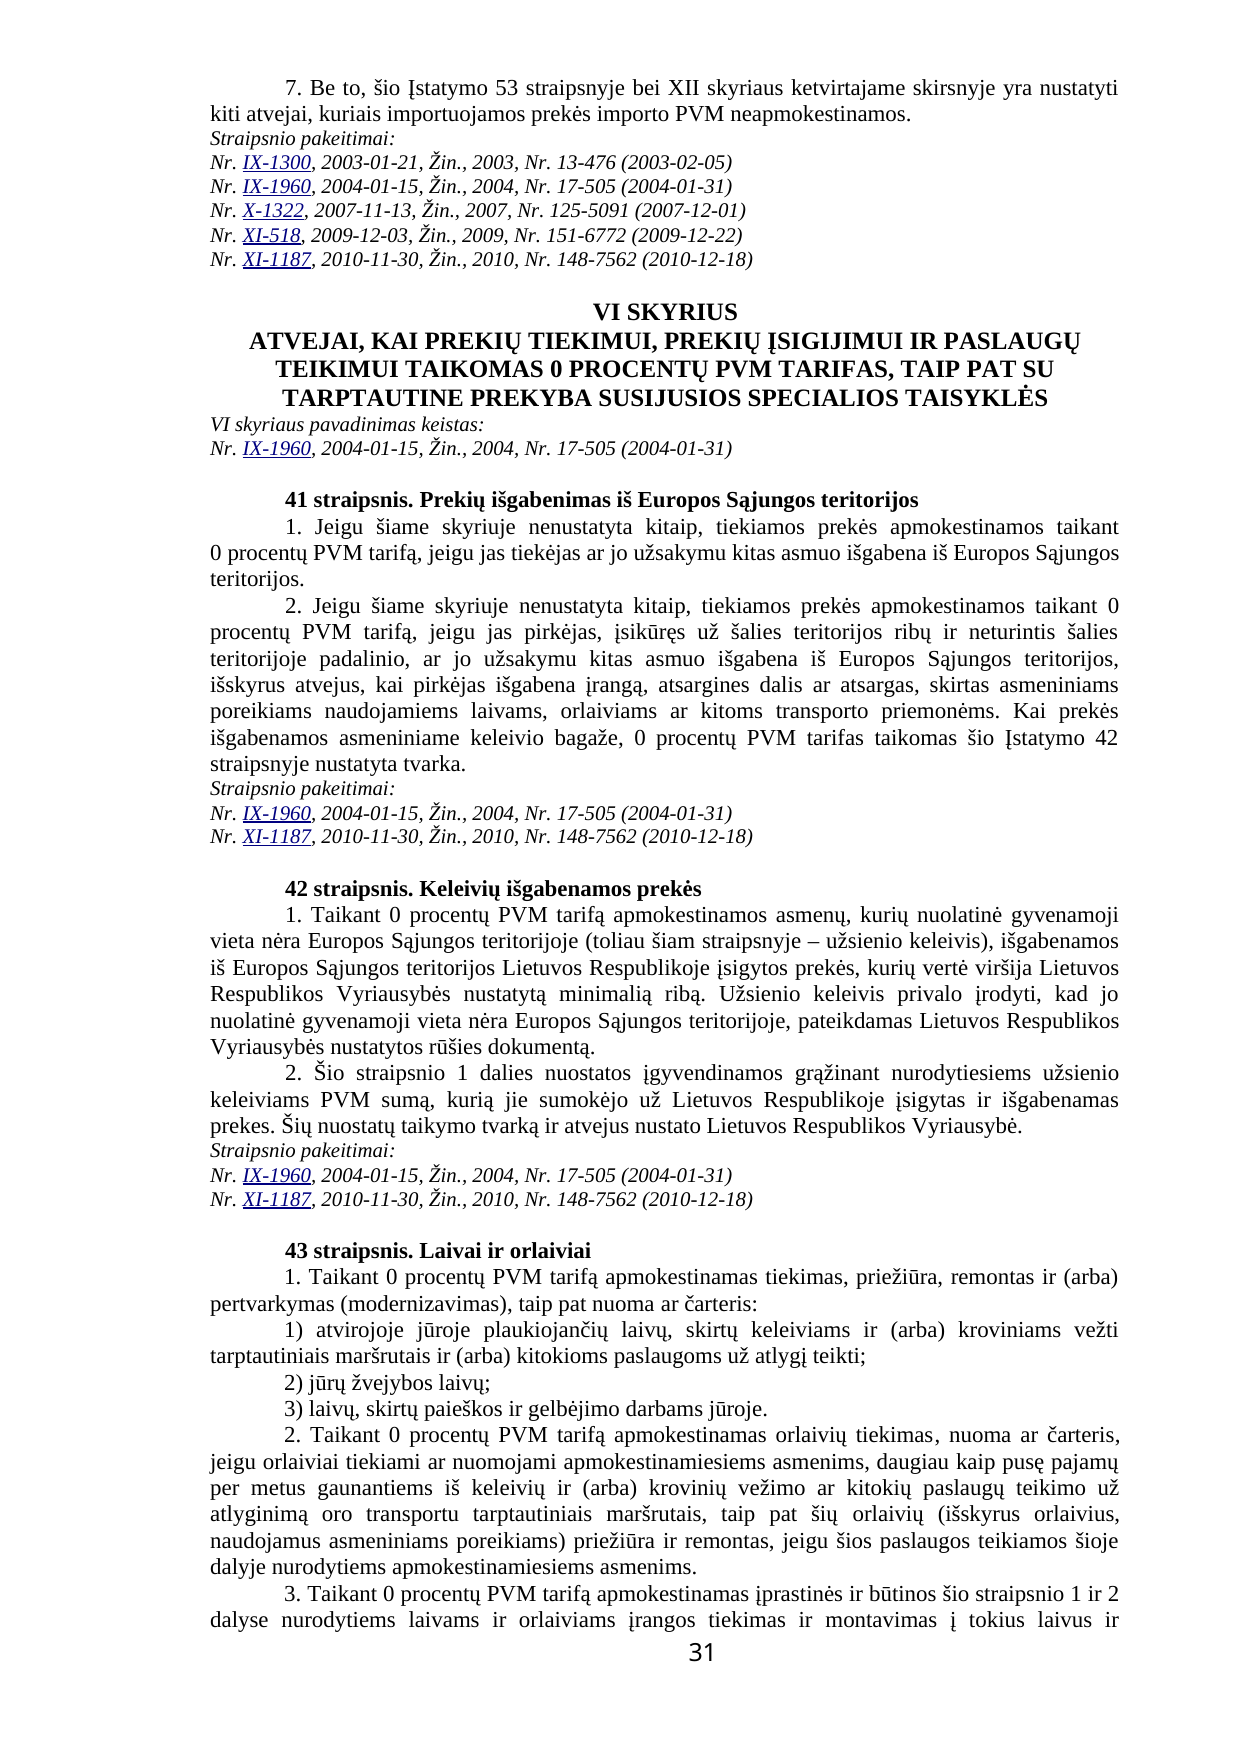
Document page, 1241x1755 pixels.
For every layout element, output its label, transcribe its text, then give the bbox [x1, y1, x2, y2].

text 3. Taikant 0 procentų PVM tarifą apmokestinamas įprastinės ir būtinos šio straipsnio 1 ir 2 dalyse nurodytiems laivams ir orlaiviams įrangos tiekimas ir montavimas į tokius laivus ir [210, 1579, 1120, 1632]
text 2. Taikant 0 procentų PVM tarifą apmokestinamas orlaivių tiekimas, nuoma ar čarteris, jeigu orlaiviai tiekiami ar nuomojami apmokestinamiesiems asmenims, daugiau kaip pusę pajamų per metus gaunantiems iš keleivių ir (arba) krovinių vežimo ar kitokių paslaugų teikimo už atlyginimą oro transportu tarptautiniais maršrutais, taip pat šių orlaivių (išskyrus orlaivius, naudojamus asmeniniams poreikiams) priežiūra ir remontas, jeigu šios paslaugos teikiamos šioje dalyje nurodytiems apmokestinamiesiems asmenims. [210, 1421, 1120, 1579]
text 1. Jeigu šiame skyriuje nenustatyta kitaip, tiekiamos prekės apmokestinamos taikant 0 procentų PVM tarifą, jeigu jas tiekėjas ar jo užsakymu kitas asmuo išgabena iš Europos Sąjungos teritorijos. [210, 513, 1120, 592]
text VI SKYRIUS [210, 297, 1120, 326]
text 1. Taikant 0 procentų PVM tarifą apmokestinamas tiekimas, priežiūra, remontas ir (arba) pertvarkymas (modernizavimas), taip pat nuoma ar čarteris: [210, 1263, 1120, 1316]
text Nr. XI-518, 2009-12-03, Žin., 2009, Nr. 151-6772 (2009-12-22) [210, 222, 1120, 247]
text Nr. XI-1187, 2010-11-30, Žin., 2010, Nr. 148-7562 (2010-12-18) [210, 1187, 1120, 1211]
text Straipsnio pakeitimai: [210, 1138, 1120, 1162]
text 7. Be to, šio Įstatymo 53 straipsnyje bei XII skyriaus ketvirtajame skirsnyje yra nustatyti kiti atvejai, kuriais importuojamos prekės importo PVM neapmokestinamos. [210, 73, 1120, 126]
text ATVEJAI, KAI PREKIŲ TIEKIMUI, PREKIŲ ĮSIGIJIMUI IR PASLAUGŲ TEIKIMUI TAIKOMAS 0 PROCENTŲ PVM TARIFAS, TAIP PAT SU TARPTAUTINE PREKYBA SUSIJUSIOS SPECIALIOS TAISYKLĖS [210, 326, 1120, 412]
text 41 straipsnis. Prekių išgabenimas iš Europos Sąjungos teritorijos [210, 486, 1120, 513]
text Nr. IX-1960, 2004-01-15, Žin., 2004, Nr. 17-505 (2004-01-31) [210, 436, 1120, 460]
text 2. Šio straipsnio 1 dalies nuostatos įgyvendinamos grąžinant nurodytiesiems užsienio keleiviams PVM sumą, kurią jie sumokėjo už Lietuvos Respublikoje įsigytas ir išgabenamas prekes. Šių nuostatų taikymo tvarką ir atvejus nustato Lietuvos Respublikos Vyriausybė. [210, 1059, 1120, 1138]
text Straipsnio pakeitimai: [210, 776, 1120, 800]
text Nr. X-1322, 2007-11-13, Žin., 2007, Nr. 125-5091 (2007-12-01) [210, 198, 1120, 222]
text 2) jūrų žvejybos laivų; [210, 1369, 1120, 1395]
text 43 straipsnis. Laivai ir orlaiviai [210, 1237, 1120, 1263]
text 2. Jeigu šiame skyriuje nenustatyta kitaip, tiekiamos prekės apmokestinamos taikant 0 procentų PVM tarifą, jeigu jas pirkėjas, įsikūręs už šalies teritorijos ribų ir neturintis šalies teritorijoje padalinio, ar jo užsakymu kitas asmuo išgabena iš Europos Sąjungos teritorijos, išskyrus atvejus, kai pirkėjas išgabena įrangą, atsargines dalis ar atsargas, skirtas asmeniniams poreikiams naudojamiems laivams, orlaiviams ar kitoms transporto priemonėms. Kai prekės išgabenamos asmeniniame keleivio bagaže, 0 procentų PVM tarifas taikomas šio Įstatymo 42 straipsnyje nustatyta tvarka. [210, 592, 1120, 776]
text Nr. IX-1960, 2004-01-15, Žin., 2004, Nr. 17-505 (2004-01-31) [210, 174, 1120, 198]
text Nr. IX-1300, 2003-01-21, Žin., 2003, Nr. 13-476 (2003-02-05) [210, 150, 1120, 174]
text Nr. XI-1187, 2010-11-30, Žin., 2010, Nr. 148-7562 (2010-12-18) [210, 824, 1120, 848]
text 1. Taikant 0 procentų PVM tarifą apmokestinamos asmenų, kurių nuolatinė gyvenamoji vieta nėra Europos Sąjungos teritorijoje (toliau šiam straipsnyje – užsienio keleivis), išgabenamos iš Europos Sąjungos teritorijos Lietuvos Respublikoje įsigytos prekės, kurių vertė viršija Lietuvos Respublikos Vyriausybės nustatytą minimalią ribą. Užsienio keleivis privalo įrodyti, kad jo nuolatinė gyvenamoji vieta nėra Europos Sąjungos teritorijoje, pateikdamas Lietuvos Respublikos Vyriausybės nustatytos rūšies dokumentą. [210, 901, 1120, 1059]
text VI skyriaus pavadinimas keistas: [210, 412, 1120, 436]
text 1) atvirojoje jūroje plaukiojančių laivų, skirtų keleiviams ir (arba) kroviniams vežti tarptautiniais maršrutais ir (arba) kitokioms paslaugoms už atlygį teikti; [210, 1316, 1120, 1369]
text Nr. XI-1187, 2010-11-30, Žin., 2010, Nr. 148-7562 (2010-12-18) [210, 247, 1120, 271]
text 3) laivų, skirtų paieškos ir gelbėjimo darbams jūroje. [210, 1395, 1120, 1421]
text Straipsnio pakeitimai: [210, 126, 1120, 150]
text Nr. IX-1960, 2004-01-15, Žin., 2004, Nr. 17-505 (2004-01-31) [210, 1162, 1120, 1187]
text 42 straipsnis. Keleivių išgabenamos prekės [210, 875, 1120, 901]
text Nr. IX-1960, 2004-01-15, Žin., 2004, Nr. 17-505 (2004-01-31) [210, 800, 1120, 824]
